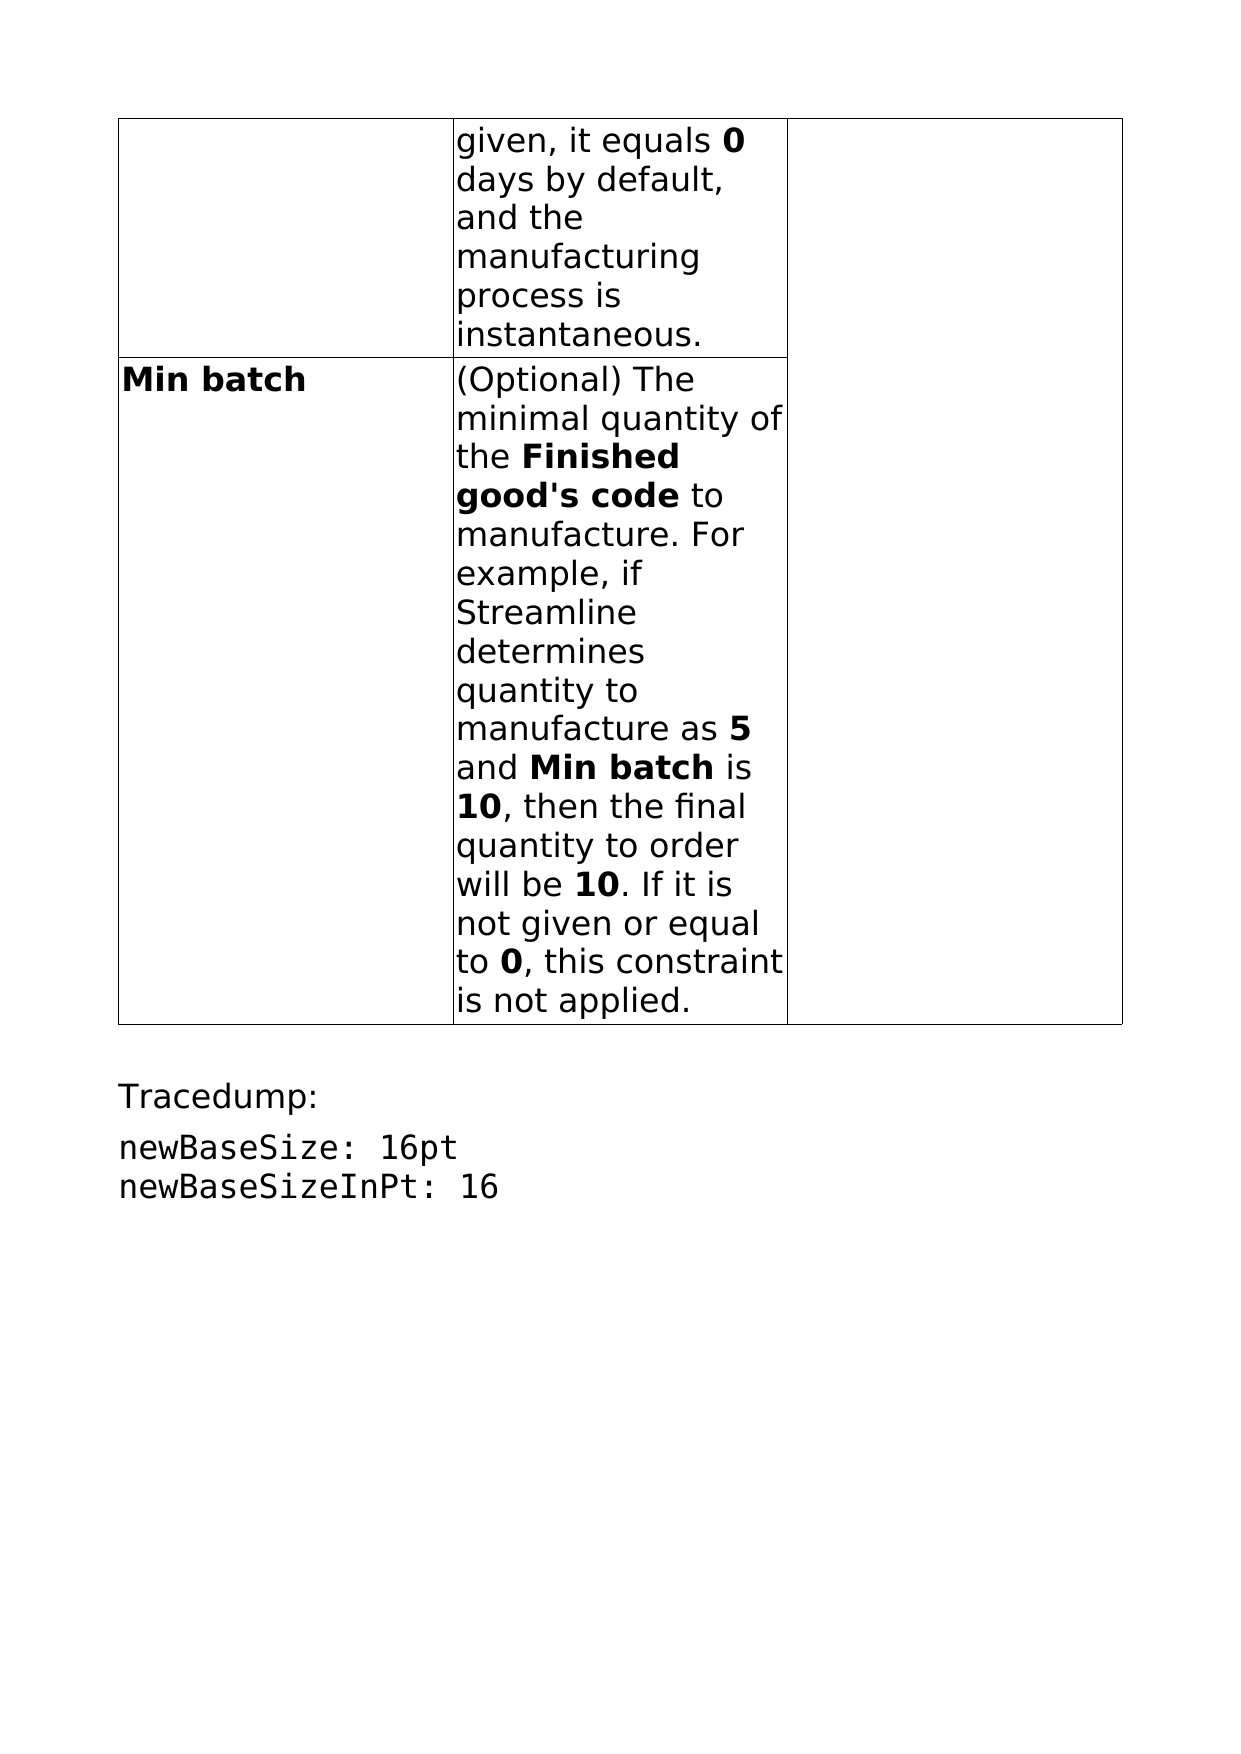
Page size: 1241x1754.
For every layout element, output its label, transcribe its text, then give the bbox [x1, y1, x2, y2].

table_cell given, it equals 0 days by default, and the manufacturing process is instantaneous. [454, 119, 787, 357]
text newBaseSize: 16pt newBaseSizeInPt: 16 [118, 1129, 1122, 1206]
text Tracedump: [118, 1038, 1122, 1116]
table_cell (Optional) The minimal quantity of the Finished good's code to manufacture. For example, if Streamline determines quantity to manufacture as 5 and Min batch is 10, then the final quantity to order will be 10. If it is not given or equal to 0, this constraint is not applied. [454, 358, 787, 1024]
table_cell Min batch [119, 358, 453, 1024]
table_cell [119, 119, 453, 357]
table_cell [788, 119, 1122, 1024]
